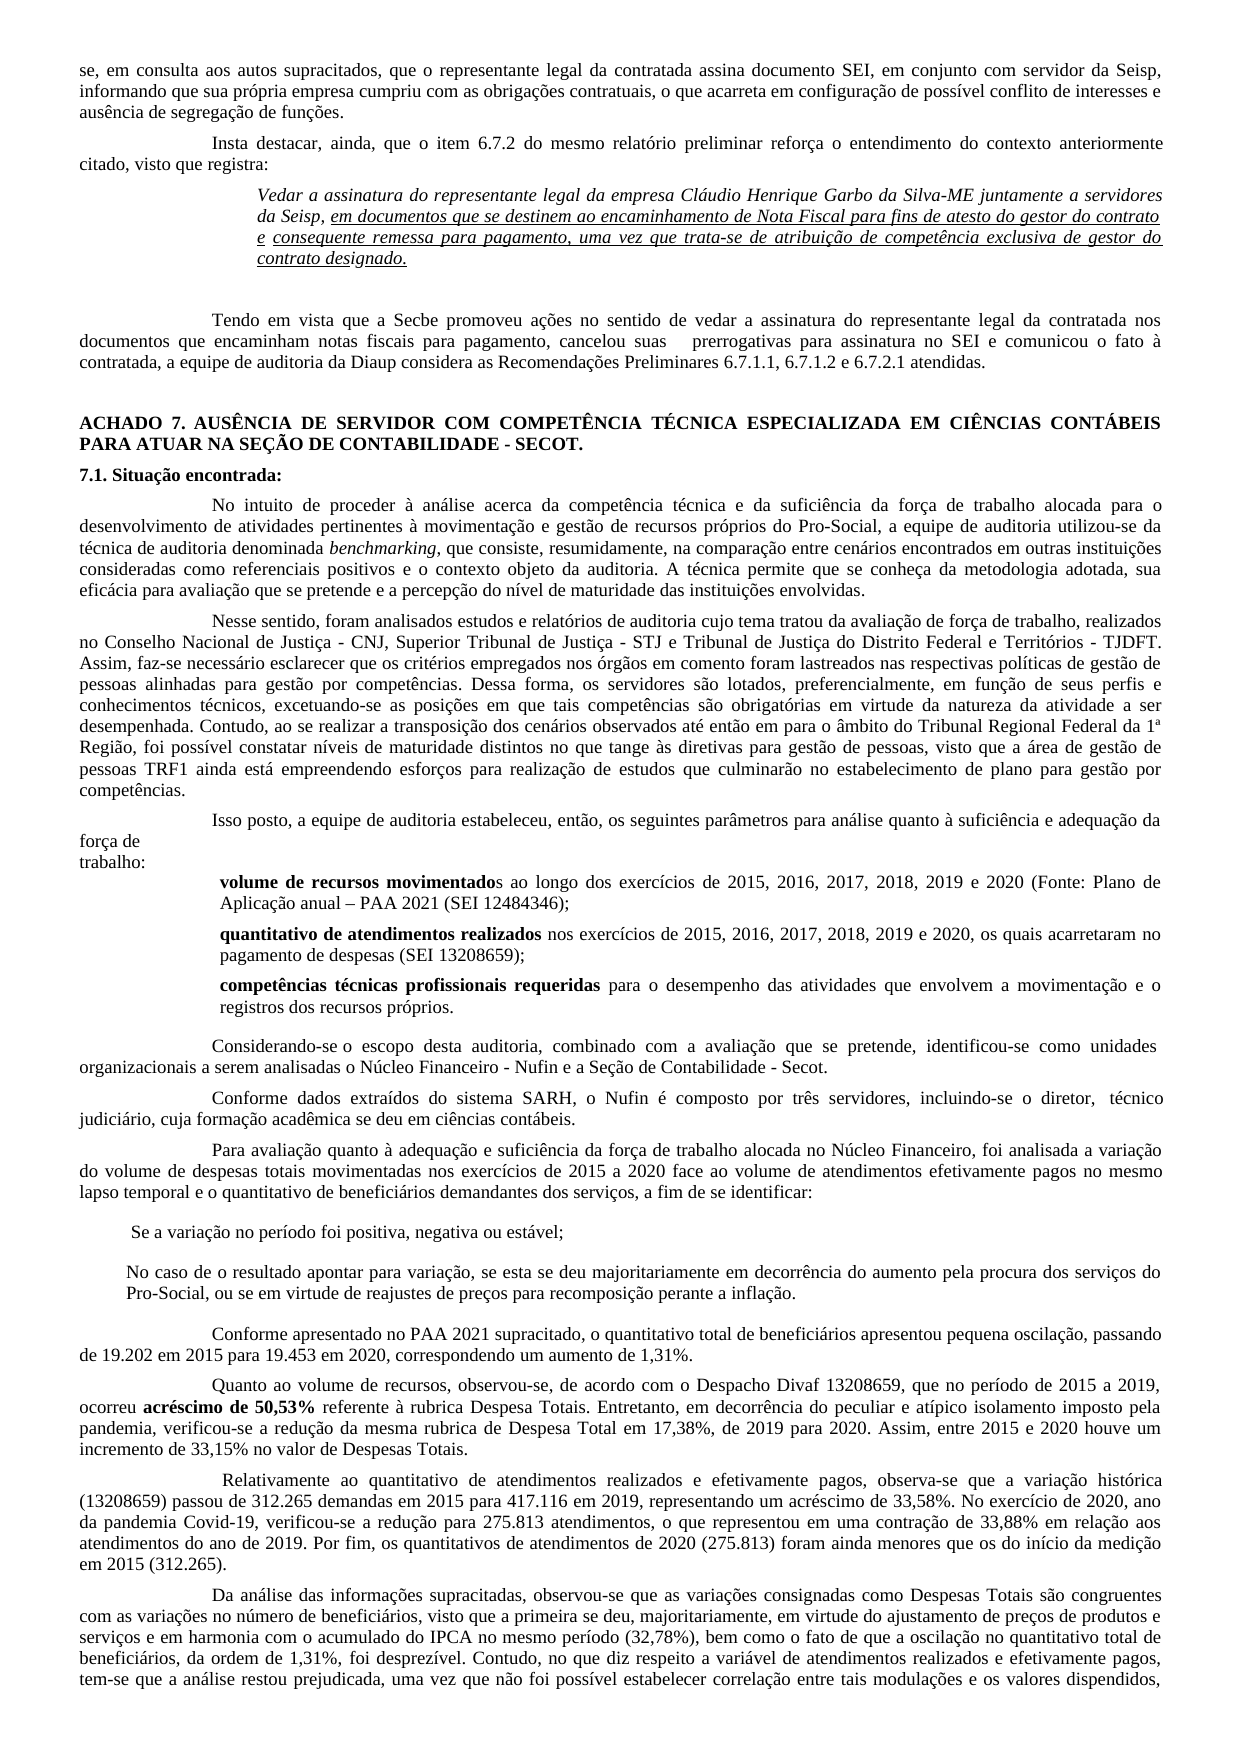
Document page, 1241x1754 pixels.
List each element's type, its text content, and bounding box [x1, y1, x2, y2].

text Considerando-se o escopo desta auditoria, combinado com a avaliação que se pretende, identificou-se como unidades [213, 1035, 1184, 1057]
text força de trabalho: [79, 829, 211, 873]
text Para avaliação quanto à adequação e suficiência da força de trabalho alocada no Núcleo Financeiro, foi analisada a variação do volume de despesas totais movimentadas nos exercícios de 2015 a 2020 face ao volume de atendimentos efetivamente pagos no mesmo lapso temporal e o quantitativo de beneficiários demandantes dos serviços, a fim de se identificar: [79, 1139, 1163, 1203]
text Tendo em vista que a Secbe promoveu ações no sentido de vedar a assinatura do representante legal da contratada nos documentos que encaminham notas fiscais para pagamento, cancelou suas prerrogativas para assinatura no SEI e comunicou o fato à contratada, a equipe de auditoria da Diaup considera as Recomendações Preliminares 6.7.1.1, 6.7.1.2 e 6.7.2.1 atendidas. [79, 308, 1163, 372]
text Conforme dados extraídos do sistema SARH, o Nufin é composto por três servidores, incluindo-se o diretor, técnico judiciário, cuja formação acadêmica se deu em ciências contábeis. [79, 1087, 1163, 1130]
text Vedar a assinatura do representante legal da empresa Cláudio Henrique Garbo da Silva-ME juntamente a servidores da Seisp, em documentos que se destinem ao encaminhamento de Nota Fiscal para fins de atesto do gestor do contrato e consequente remessa para pagamento, uma vez que trata-se de atribuição de competência exclusiva de gestor do contrato designado. [257, 184, 1163, 269]
text Da análise das informações supracitadas, observou-se que as variações consignadas como Despesas Totais são congruentes com as variações no número de beneficiários, visto que a primeira se deu, majoritariamente, em virtude do ajustamento de preços de produtos e serviços e em harmonia com o acumulado do IPCA no mesmo período (32,78%), bem como o fato de que a oscilação no quantitativo total de beneficiários, da ordem de 1,31%, foi desprezível. Contudo, no que diz respeito a variável de atendimentos realizados e efetivamente pagos, tem-se que a análise restou prejudicada, uma vez que não foi possível estabelecer correlação entre tais modulações e os valores dispendidos, [79, 1584, 1163, 1690]
text Insta destacar, ainda, que o item 6.7.2 do mesmo relatório preliminar reforça o entendimento do contexto anteriormente citado, visto que registra: [79, 132, 1163, 174]
text volume de recursos movimentados ao longo dos exercícios de 2015, 2016, 2017, 2018, 2019 e 2020 (Fonte: Plano de Aplicação anual – PAA 2021 (SEI 12484346); [219, 871, 1163, 913]
text Conforme apresentado no PAA 2021 supracitado, o quantitativo total de beneficiários apresentou pequena oscilação, passando de 19.202 em 2015 para 19.453 em 2020, correspondendo um aumento de 1,31%. [79, 1322, 1163, 1365]
subtitle ACHADO 7. AUSÊNCIA DE SERVIDOR COM COMPETÊNCIA TÉCNICA ESPECIALIZADA EM CIÊNCIAS CONTÁBEIS PARA ATUAR NA SEÇÃO DE CONTABILIDADE - SECOT. [79, 412, 1163, 455]
text competências técnicas profissionais requeridas para o desempenho das atividades que envolvem a movimentação e o registros dos recursos próprios. [219, 974, 1163, 1017]
text se, em consulta aos autos supracitados, que o representante legal da contratada assina documento SEI, em conjunto com servidor da Seisp, informando que sua própria empresa cumpriu com as obrigações contratuais, o que acarreta em configuração de possível conflito de interesses e ausência de segregação de funções. [79, 59, 1163, 123]
text Relativamente ao quantitativo de atendimentos realizados e efetivamente pagos, observa-se que a variação histórica (13208659) passou de 312.265 demandas em 2015 para 417.116 em 2019, representando um acréscimo de 33,58%. No exercício de 2020, ano da pandemia Covid-19, verificou-se a redução para 275.813 atendimentos, o que representou em uma contração de 33,88% em relação aos atendimentos do ano de 2019. Por fim, os quantitativos de atendimentos de 2020 (275.813) foram ainda menores que os do início da medição em 2015 (312.265). [79, 1468, 1163, 1574]
text organizacionais a serem analisadas o Núcleo Financeiro - Nufin e a Seção de Contabilidade - Secot. [79, 1057, 1184, 1078]
text Se a variação no período foi positiva, negativa ou estável; [131, 1221, 1184, 1243]
text No intuito de proceder à análise acerca da competência técnica e da suficiência da força de trabalho alocada para o desenvolvimento de atividades pertinentes à movimentação e gestão de recursos próprios do Pro-Social, a equipe de auditoria utilizou-se da técnica de auditoria denominada benchmarking, que consiste, resumidamente, na comparação entre cenários encontrados em outras instituições consideradas como referenciais positivos e o contexto objeto da auditoria. A técnica permite que se conheça da metodologia adotada, sua eficácia para avaliação que se pretende e a percepção do nível de maturidade das instituições envolvidas. [79, 494, 1163, 600]
text quantitativo de atendimentos realizados nos exercícios de 2015, 2016, 2017, 2018, 2019 e 2020, os quais acarretaram no pagamento de despesas (SEI 13208659); [219, 922, 1184, 965]
text Nesse sentido, foram analisados estudos e relatórios de auditoria cujo tema tratou da avaliação de força de trabalho, realizados no Conselho Nacional de Justiça - CNJ, Superior Tribunal de Justiça - STJ e Tribunal de Justiça do Distrito Federal e Territórios - TJDFT. Assim, faz-se necessário esclarecer que os critérios empregados nos órgãos em comento foram lastreados nas respectivas políticas de gestão de pessoas alinhadas para gestão por competências. Dessa forma, os servidores são lotados, preferencialmente, em função de seus perfis e conhecimentos técnicos, excetuando-se as posições em que tais competências são obrigatórias em virtude da natureza da atividade a ser desempenhada. Contudo, ao se realizar a transposição dos cenários observados até então em para o âmbito do Tribunal Regional Federal da 1ª Região, foi possível constatar níveis de maturidade distintos no que tange às diretivas para gestão de pessoas, visto que a área de gestão de pessoas TRF1 ainda está empreendendo esforços para realização de estudos que culminarão no estabelecimento de plano para gestão por competências. [79, 609, 1163, 800]
text 7.1. Situação encontrada: [79, 463, 1184, 485]
text No caso de o resultado apontar para variação, se esta se deu majoritariamente em decorrência do aumento pela procura dos serviços do Pro-Social, ou se em virtude de reajustes de preços para recomposição perante a inflação. [126, 1261, 1163, 1304]
text Quanto ao volume de recursos, observou-se, de acordo com o Despacho Divaf 13208659, que no período de 2015 a 2019, ocorreu acréscimo de 50,53% referente à rubrica Despesa Totais. Entretanto, em decorrência do peculiar e atípico isolamento imposto pela pandemia, verificou-se a redução da mesma rubrica de Despesa Total em 17,38%, de 2019 para 2020. Assim, entre 2015 e 2020 houve um incremento de 33,15% no valor de Despesas Totais. [79, 1374, 1162, 1459]
text Isso posto, a equipe de auditoria estabeleceu, então, os seguintes parâmetros para análise quanto à suficiência e adequação da [213, 809, 1184, 831]
